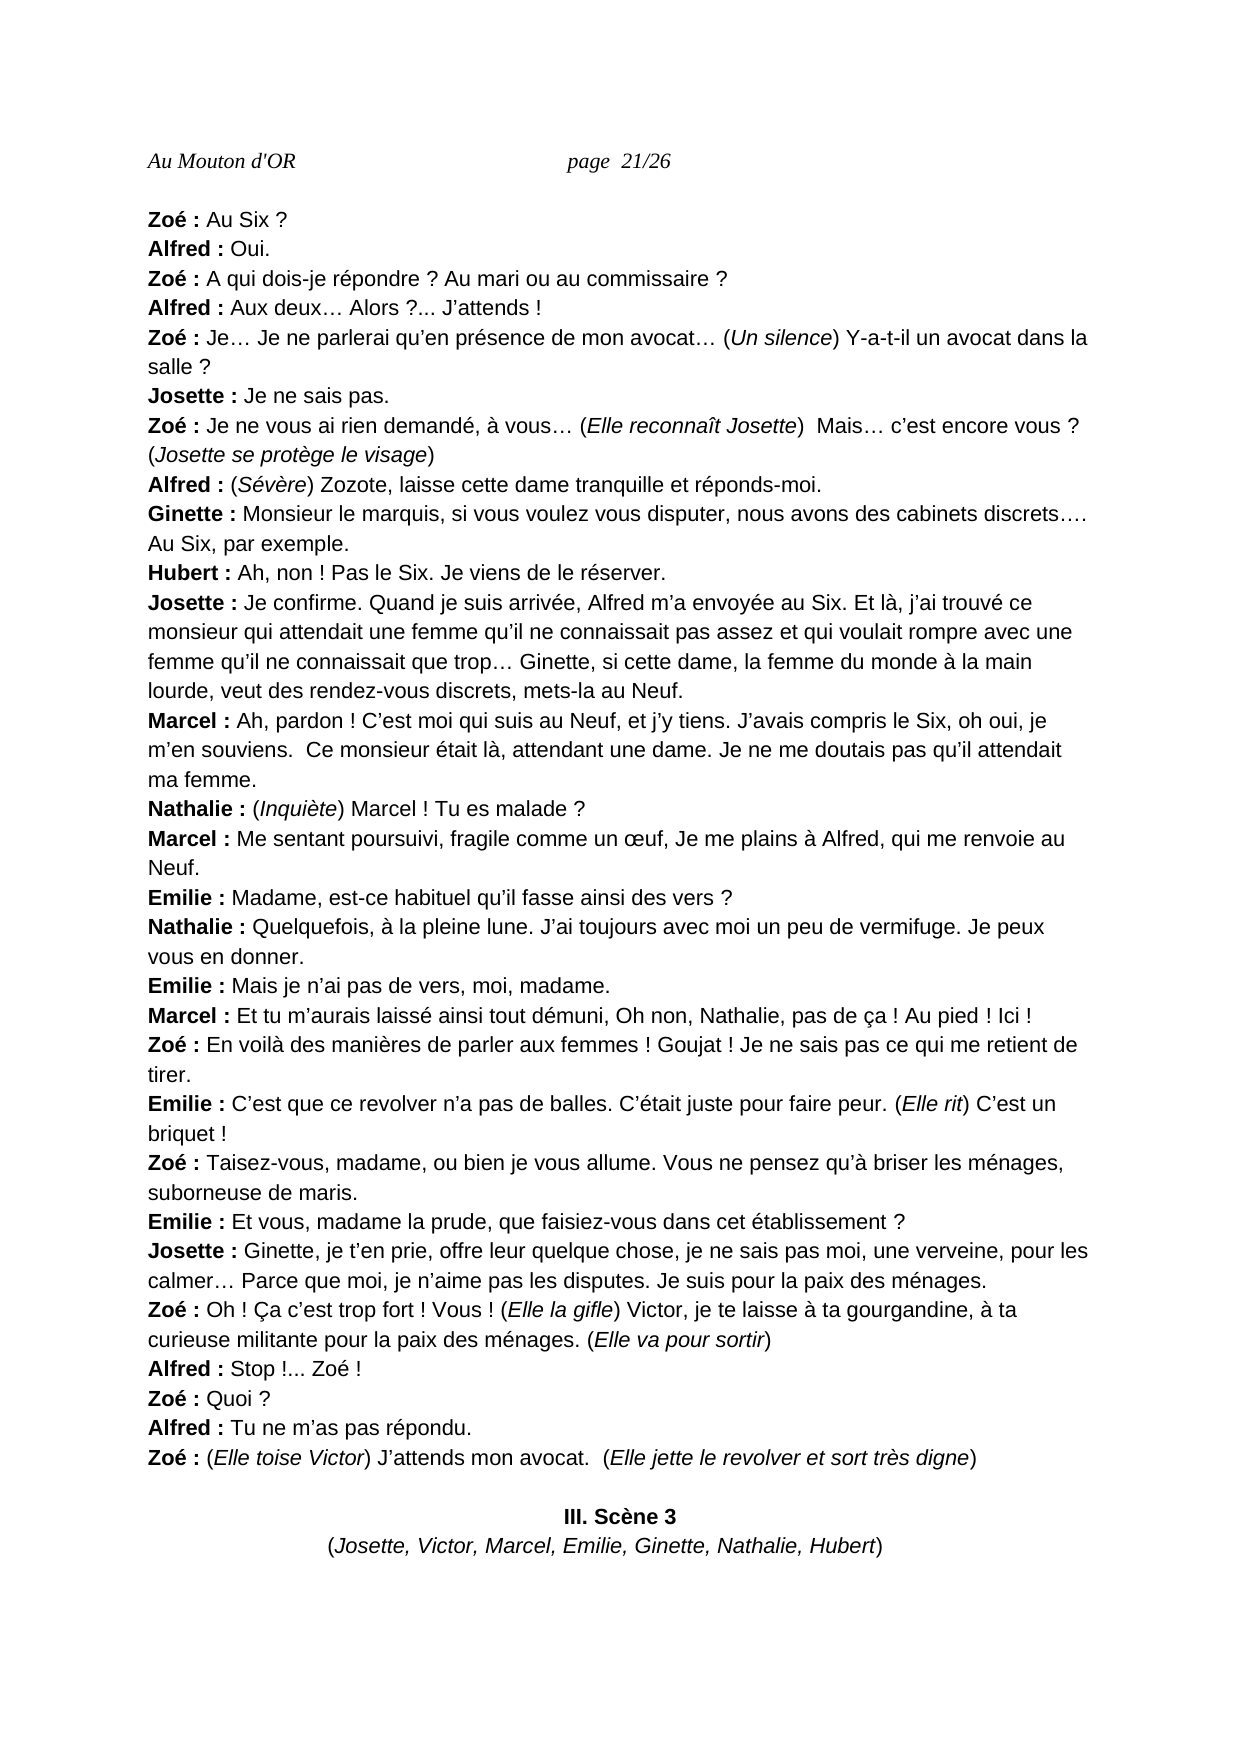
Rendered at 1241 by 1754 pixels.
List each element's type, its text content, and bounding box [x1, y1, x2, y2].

text Josette : Je confirme. Quand je suis arrivée, Alfred m’a envoyée au Six. Et là, j’ai trouvé ce monsieur qui attendait une femme qu’il ne connaissait pas assez et qui voulait rompre avec une femme qu’il ne connaissait que trop… Ginette, si cette dame, la femme du monde à la main lourde, veut des rendez-vous discrets, mets-la au Neuf. [148, 586, 1093, 703]
text (Josette, Victor, Marcel, Emilie, Ginette, Nathalie, Hubert) [148, 1529, 1093, 1558]
text Nathalie : Quelquefois, à la pleine lune. J’ai toujours avec moi un peu de vermifuge. Je peux vous en donner. [148, 910, 1093, 969]
text Emilie : C’est que ce revolver n’a pas de balles. C’était juste pour faire peur. (Elle rit) C’est un briquet ! [148, 1087, 1093, 1146]
text Nathalie : (Inquiète) Marcel ! Tu es malade ? [148, 792, 1093, 821]
text Marcel : Et tu m’aurais laissé ainsi tout démuni, Oh non, Nathalie, pas de ça ! Au pied ! Ici ! [148, 998, 1093, 1028]
text Emilie : Madame, est-ce habituel qu’il fasse ainsi des vers ? [148, 880, 1093, 910]
text Zoé : A qui dois-je répondre ? Au mari ou au commissaire ? [148, 261, 1093, 291]
text Alfred : Aux deux… Alors ?... J’attends ! [148, 291, 1093, 320]
text Ginette : Monsieur le marquis, si vous voulez vous disputer, nous avons des cabinets discrets…. Au Six, par exemple. [148, 497, 1093, 556]
text Alfred : Oui. [148, 232, 1093, 261]
text Marcel : Me sentant poursuivi, fragile comme un œuf, Je me plains à Alfred, qui me renvoie au Neuf. [148, 821, 1093, 880]
text Hubert : Ah, non ! Pas le Six. Je viens de le réserver. [148, 556, 1093, 586]
text Josette : Ginette, je t’en prie, offre leur quelque chose, je ne sais pas moi, une verveine, pour les calmer… Parce que moi, je n’aime pas les disputes. Je suis pour la paix des ménages. [148, 1234, 1093, 1293]
text Emilie : Mais je n’ai pas de vers, moi, madame. [148, 969, 1093, 998]
text Emilie : Et vous, madame la prude, que faisiez-vous dans cet établissement ? [148, 1204, 1093, 1234]
text Zoé : Au Six ? [148, 202, 1093, 232]
text Josette : Je ne sais pas. [148, 379, 1093, 409]
text Marcel : Ah, pardon ! C’est moi qui suis au Neuf, et j’y tiens. J’avais compris le Six, oh oui, je m’en souviens. Ce monsieur était là, attendant une dame. Je ne me doutais pas qu’il attendait ma femme. [148, 703, 1093, 792]
text Alfred : Stop !... Zoé ! [148, 1352, 1093, 1381]
text Zoé : Oh ! Ça c’est trop fort ! Vous ! (Elle la gifle) Victor, je te laisse à ta gourgandine, à ta curieuse militante pour la paix des ménages. (Elle va pour sortir) [148, 1293, 1093, 1352]
text Zoé : En voilà des manières de parler aux femmes ! Goujat ! Je ne sais pas ce qui me retient de tirer. [148, 1028, 1093, 1087]
text Alfred : (Sévère) Zozote, laisse cette dame tranquille et réponds-moi. [148, 468, 1093, 497]
text Zoé : (Elle toise Victor) J’attends mon avocat. (Elle jette le revolver et sort très digne) [148, 1440, 1093, 1470]
text Zoé : Taisez-vous, madame, ou bien je vous allume. Vous ne pensez qu’à briser les ménages, suborneuse de maris. [148, 1146, 1093, 1204]
text Zoé : Quoi ? [148, 1381, 1093, 1411]
text Zoé : Je ne vous ai rien demandé, à vous… (Elle reconnaît Josette) Mais… c’est encore vous ? (Josette se protège le visage) [148, 409, 1093, 468]
text Zoé : Je… Je ne parlerai qu’en présence de mon avocat… (Un silence) Y-a-t-il un avocat dans la salle ? [148, 320, 1093, 379]
text Alfred : Tu ne m’as pas répondu. [148, 1411, 1093, 1440]
text III. Scène 3 [148, 1499, 1093, 1529]
